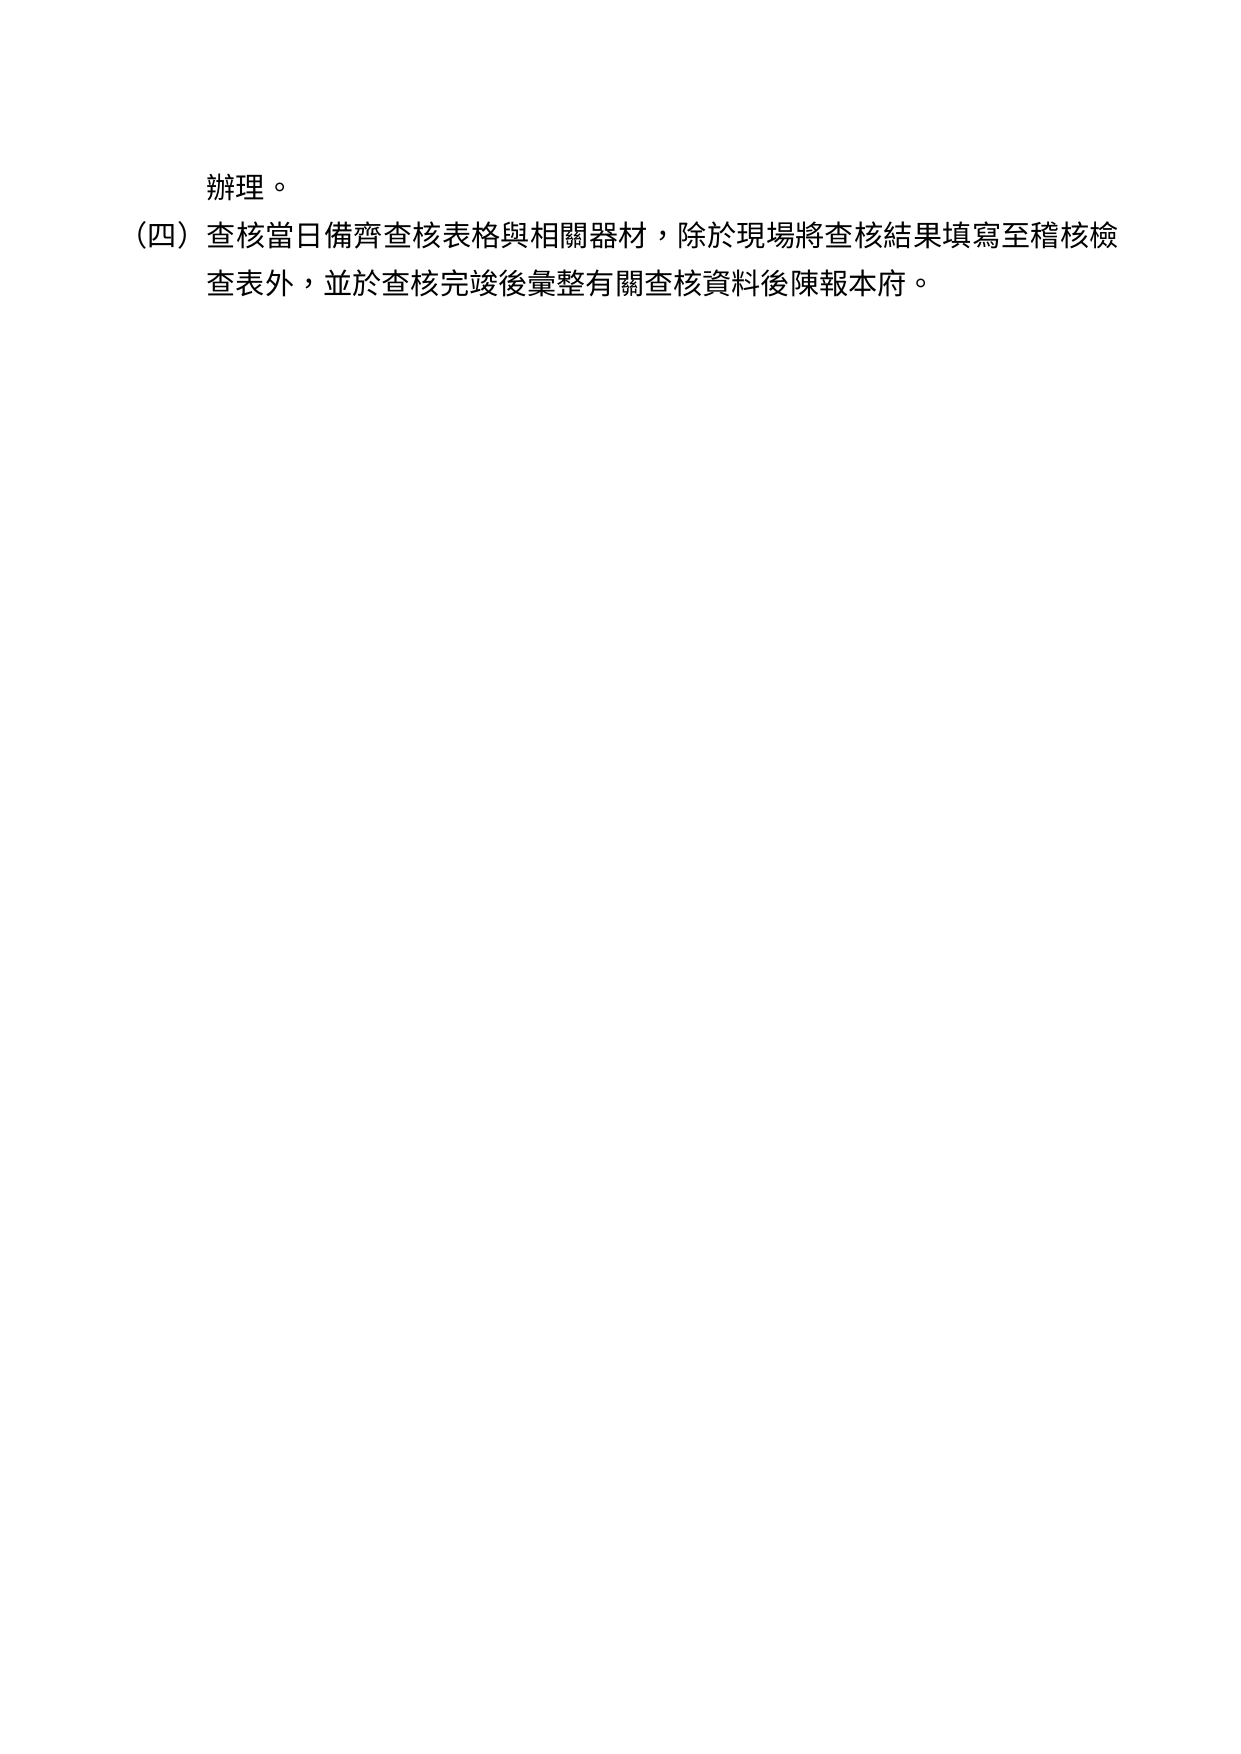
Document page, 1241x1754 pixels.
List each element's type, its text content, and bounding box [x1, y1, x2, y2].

text （四）查核當日備齊查核表格與相關器材，除於現場將查核結果填寫至稽核檢查表外，並於查核完竣後彙整有關查核資料後陳報本府。 [118, 208, 1122, 304]
text 辦理。 [118, 160, 1122, 208]
